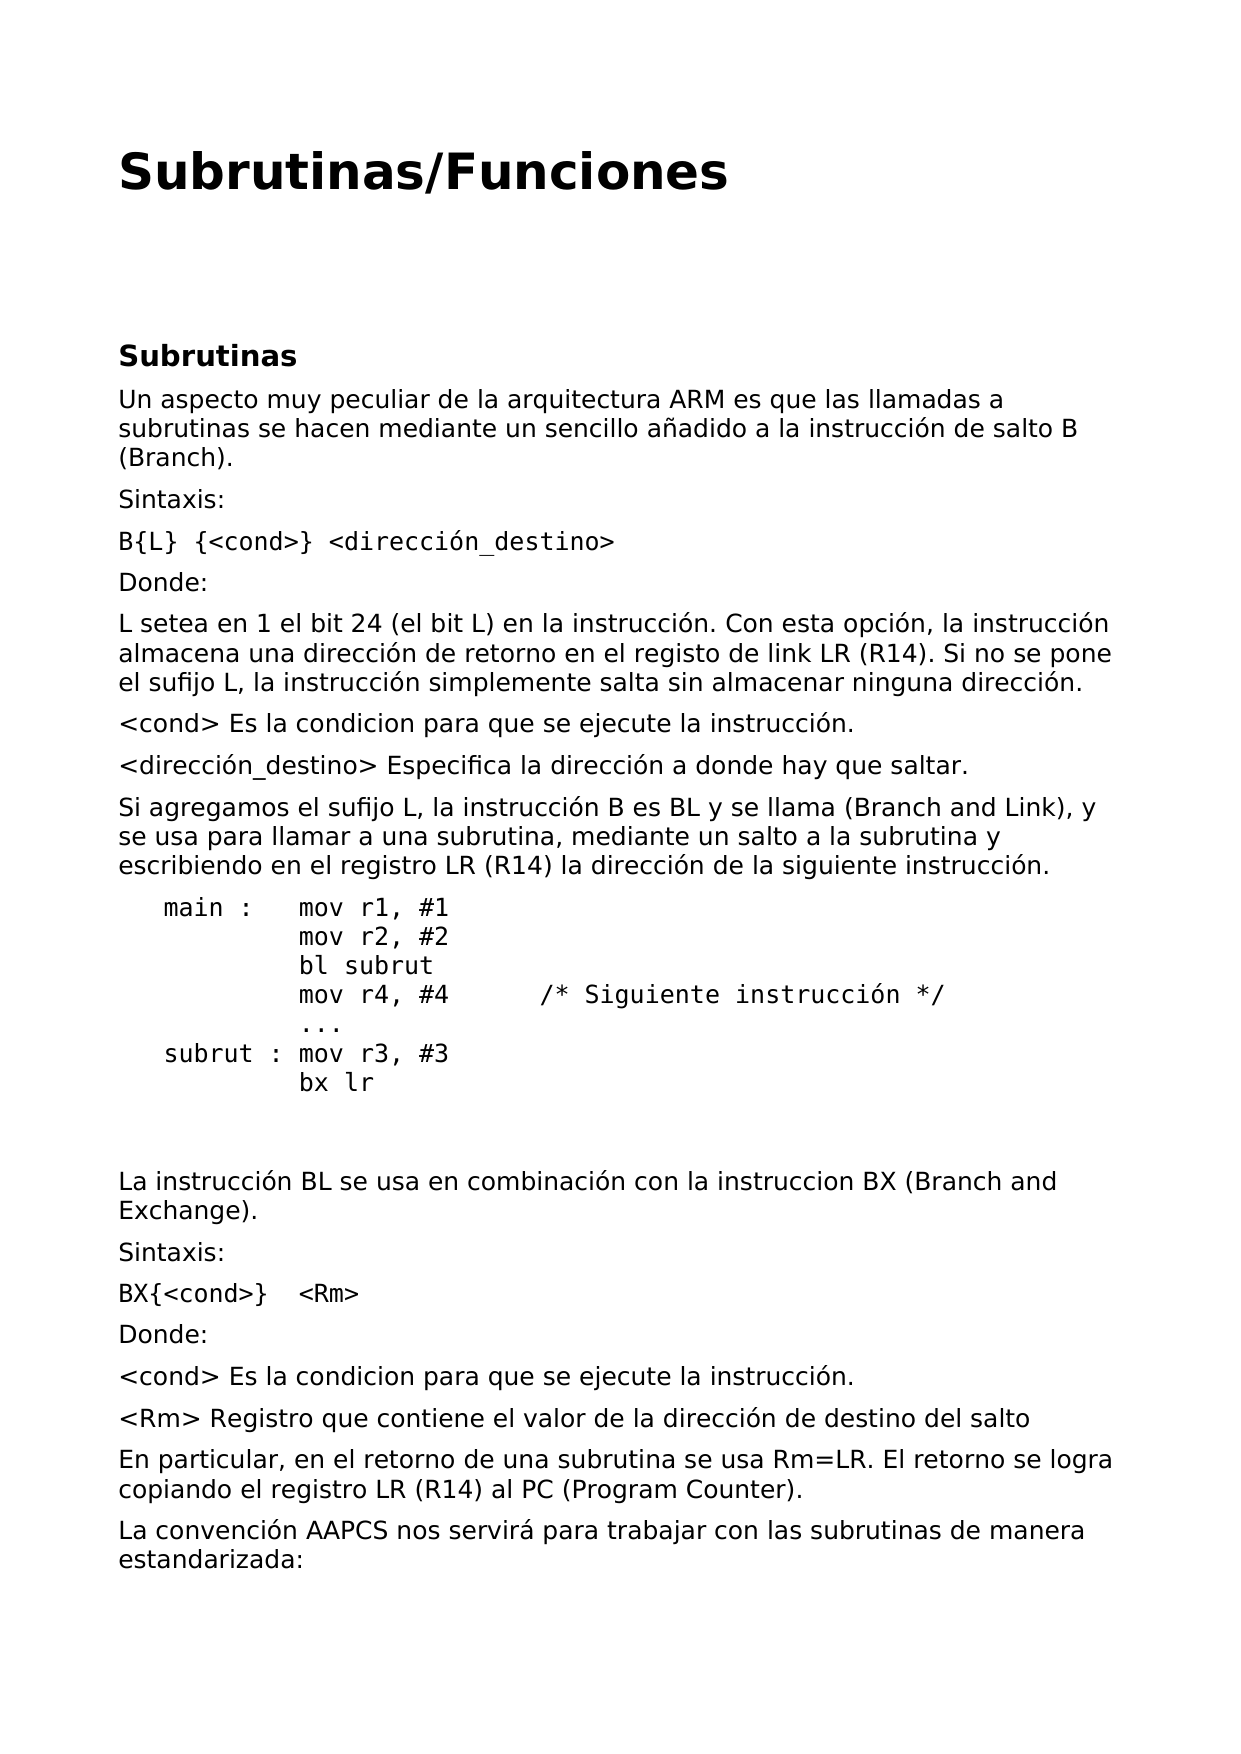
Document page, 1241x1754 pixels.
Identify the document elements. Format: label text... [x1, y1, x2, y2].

text En particular, en el retorno de una subrutina se usa Rm=LR. El retorno se logra copiando el registro LR (R14) al PC (Program Counter). [118, 1446, 1122, 1504]
text main : mov r1, #1 mov r2, #2 bl subrut mov r4, #4 /* Siguiente instrucción */ ... subrut : mov r3, #3 bx lr [118, 893, 1122, 1155]
text Donde: [118, 1321, 1122, 1350]
text La convención AAPCS nos servirá para trabajar con las subrutinas de manera estandarizada: [118, 1516, 1122, 1575]
subtitle Subrutinas [118, 339, 1122, 373]
text Sintaxis: [118, 1238, 1122, 1267]
text <cond> Es la condicion para que se ejecute la instrucción. [118, 1362, 1122, 1391]
text B{L} {<cond>} <dirección_destino> [118, 527, 1122, 556]
text <dirección_destino> Especifica la dirección a donde hay que saltar. [118, 751, 1122, 780]
text Donde: [118, 568, 1122, 597]
text La instrucción BL se usa en combinación con la instruccion BX (Branch and Exchange). [118, 1167, 1122, 1226]
text BX{<cond>} <Rm> [118, 1280, 1122, 1309]
text <cond> Es la condicion para que se ejecute la instrucción. [118, 709, 1122, 739]
text Si agregamos el sufijo L, la instrucción B es BL y se llama (Branch and Link), y se usa para llamar a una subrutina, mediante un salto a la subrutina y escribiendo en el registro LR (R14) la dirección de la siguiente instrucción. [118, 793, 1122, 880]
text <Rm> Registro que contiene el valor de la dirección de destino del salto [118, 1404, 1122, 1433]
text Un aspecto muy peculiar de la arquitectura ARM es que las llamadas a subrutinas se hacen mediante un sencillo añadido a la instrucción de salto B (Branch). [118, 385, 1122, 473]
text Sintaxis: [118, 485, 1122, 514]
text L setea en 1 el bit 24 (el bit L) en la instrucción. Con esta opción, la instrucción almacena una dirección de retorno en el registo de link LR (R14). Si no se pone el sufijo L, la instrucción simplemente salta sin almacenar ninguna dirección. [118, 609, 1122, 697]
subtitle Subrutinas/Funciones [118, 143, 1122, 201]
